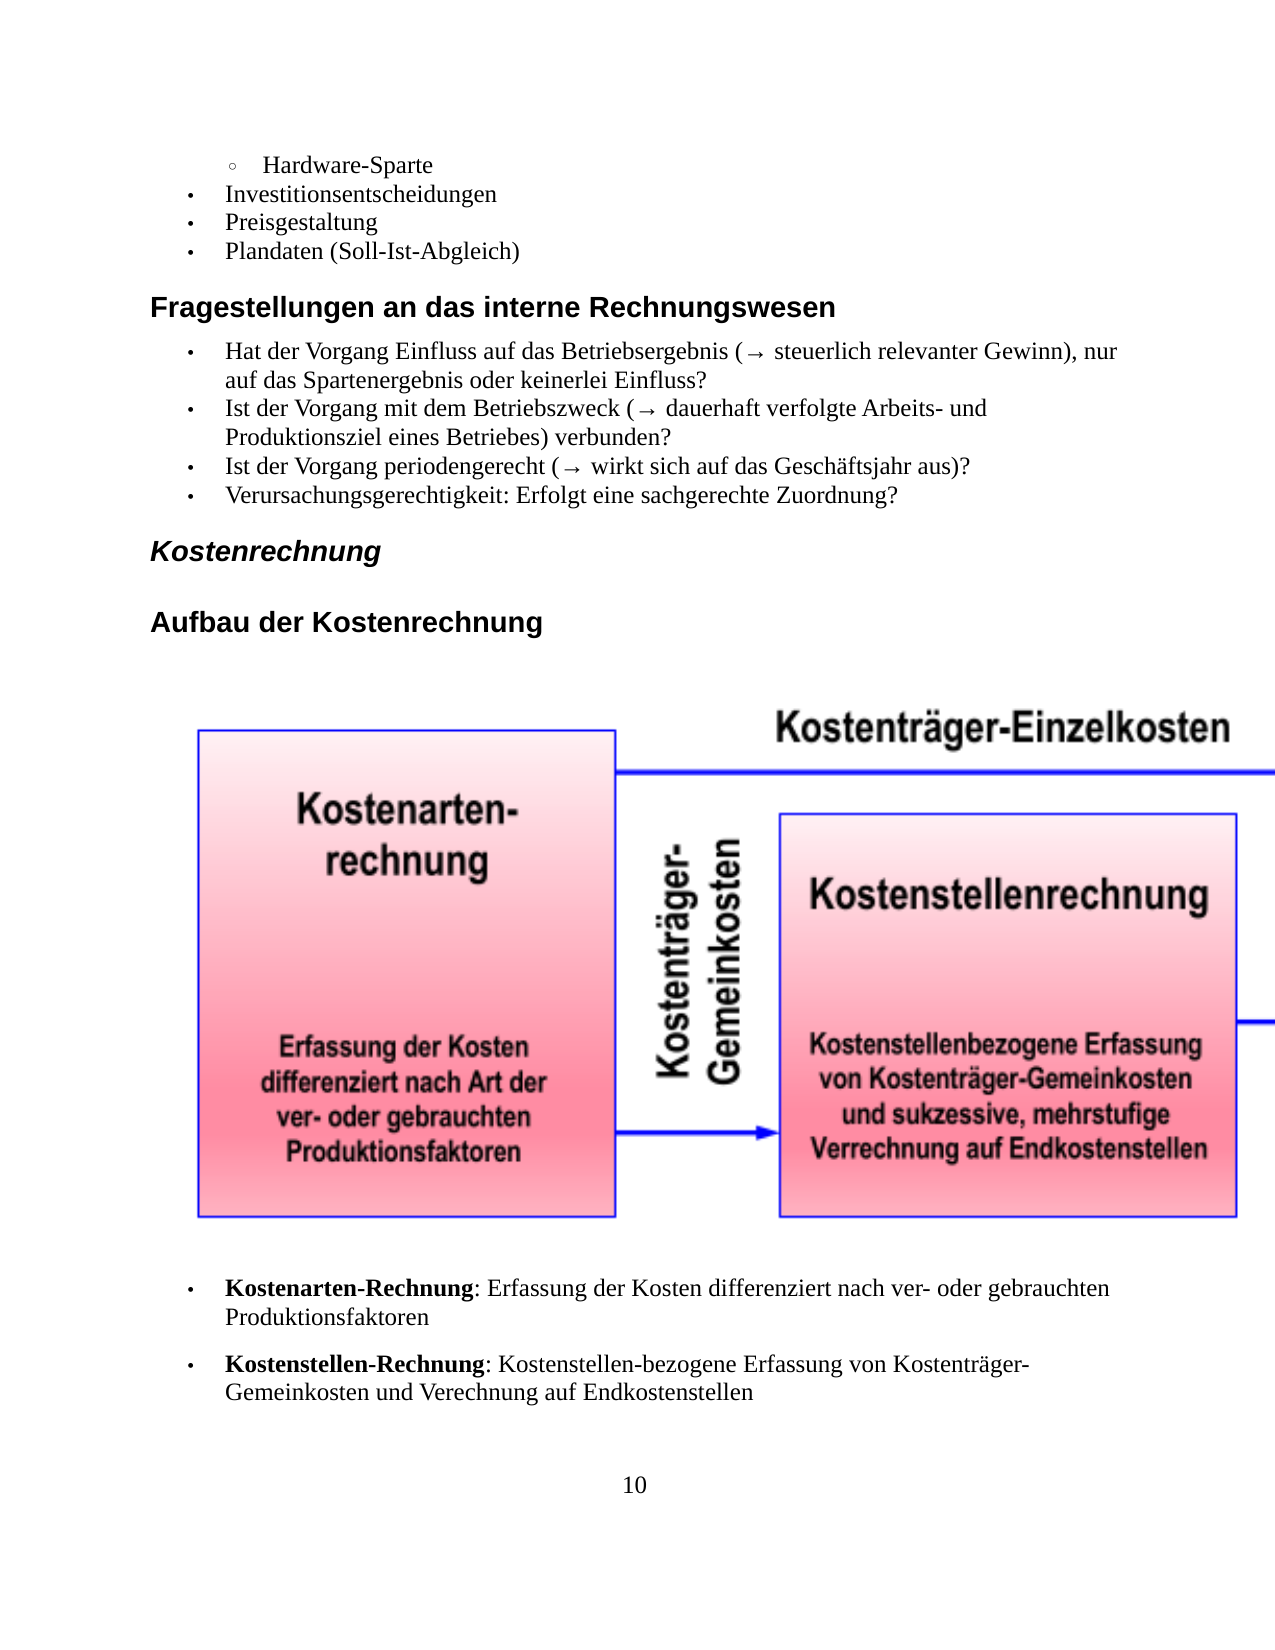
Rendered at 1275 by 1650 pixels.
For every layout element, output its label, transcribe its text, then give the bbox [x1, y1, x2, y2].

list Investitionsentscheidungen [187, 179, 1125, 207]
subtitle Kostenrechnung [150, 533, 1125, 567]
list Verursachungsgerechtigkeit: Erfolgt eine sachgerechte Zuordnung? [187, 480, 1125, 508]
list Kostenstellen-Rechnung: Kostenstellen-bezogene Erfassung von Kostenträger-Gemeinkosten und Verechnung auf Endkostenstellen [187, 1349, 1125, 1406]
subtitle Fragestellungen an das interne Rechnungswesen [150, 290, 1125, 323]
list Ist der Vorgang periodengerecht (→ wirkt sich auf das Geschäftsjahr aus)? [187, 451, 1125, 480]
list Preisgestaltung [187, 207, 1125, 236]
picture [150, 659, 1275, 1256]
subtitle Aufbau der Kostenrechnung [150, 604, 1125, 638]
list Hat der Vorgang Einfluss auf das Betriebsergebnis (→ steuerlich relevanter Gewinn), nur auf das Spartenergebnis oder keinerlei Einfluss? [187, 336, 1125, 393]
list Ist der Vorgang mit dem Betriebszweck (→ dauerhaft verfolgte Arbeits- und Produktionsziel eines Betriebes) verbunden? [187, 393, 1125, 451]
list Hardware-Sparte [225, 150, 1125, 179]
list Plandaten (Soll-Ist-Abgleich) [187, 236, 1125, 265]
list Kostenarten-Rechnung: Erfassung der Kosten differenziert nach ver- oder gebrauchten Produktionsfaktoren [187, 1273, 1125, 1331]
